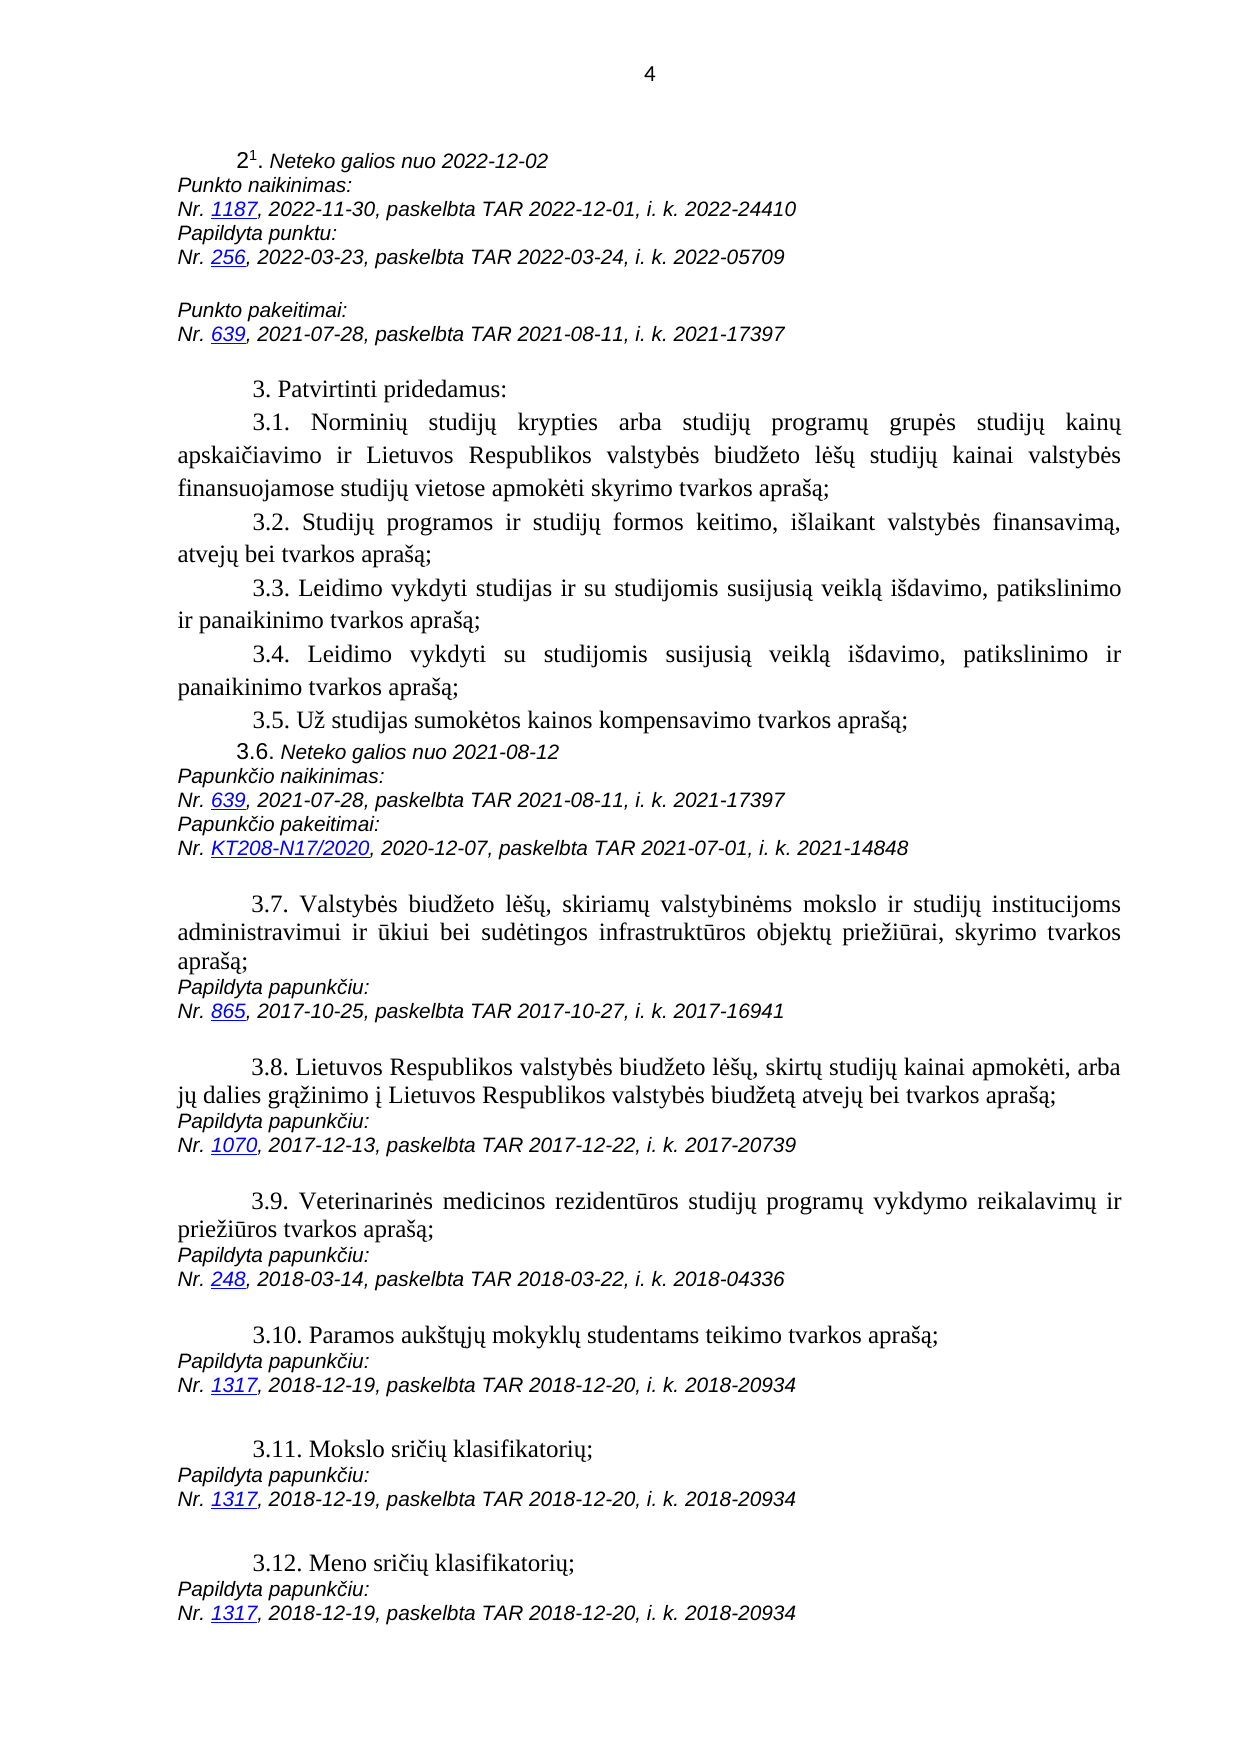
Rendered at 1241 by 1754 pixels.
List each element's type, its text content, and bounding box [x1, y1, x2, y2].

text Punkto pakeitimai: [177, 298, 1122, 322]
text 21. Neteko galios nuo 2022-12-02 [177, 147, 1122, 173]
text Nr. KT208-N17/2020, 2020-12-07, paskelbta TAR 2021-07-01, i. k. 2021-14848 [177, 836, 1122, 860]
text Papildyta papunkčiu: [177, 1349, 1122, 1373]
text 3.6. Neteko galios nuo 2021-08-12 [177, 738, 1122, 764]
text Nr. 1070, 2017-12-13, paskelbta TAR 2017-12-22, i. k. 2017-20739 [177, 1133, 1122, 1157]
text 3.9. Veterinarinės medicinos rezidentūros studijų programų vykdymo reikalavimų ir priežiūros tvarkos aprašą; [177, 1186, 1122, 1243]
text Punkto naikinimas: [177, 173, 1122, 197]
text 3.10. Paramos aukštųjų mokyklų studentams teikimo tvarkos aprašą; [177, 1320, 1122, 1349]
text 3.3. Leidimo vykdyti studijas ir su studijomis susijusią veiklą išdavimo, patikslinimo ir panaikinimo tvarkos aprašą; [177, 573, 1122, 634]
text 3.1. Norminių studijų krypties arba studijų programų grupės studijų kainų apskaičiavimo ir Lietuvos Respublikos valstybės biudžeto lėšų studijų kainai valstybės finansuojamose studijų vietose apmokėti skyrimo tvarkos aprašą; [177, 407, 1122, 502]
text 3. Patvirtinti pridedamus: [177, 374, 1122, 403]
text 3.12. Meno sričių klasifikatorių; [177, 1539, 1122, 1577]
text Nr. 1317, 2018-12-19, paskelbta TAR 2018-12-20, i. k. 2018-20934 [177, 1601, 1122, 1625]
text 3.7. Valstybės biudžeto lėšų, skiriamų valstybinėms mokslo ir studijų institucijoms administravimui ir ūkiui bei sudėtingos infrastruktūros objektų priežiūrai, skyrimo tvarkos aprašą; [177, 889, 1122, 975]
text Papildyta papunkčiu: [177, 1243, 1122, 1267]
text 3.4. Leidimo vykdyti su studijomis susijusią veiklą išdavimo, patikslinimo ir panaikinimo tvarkos aprašą; [177, 639, 1122, 700]
text 3.11. Mokslo sričių klasifikatorių; [177, 1425, 1122, 1463]
text Papildyta papunkčiu: [177, 1109, 1122, 1133]
text Nr. 1187, 2022-11-30, paskelbta TAR 2022-12-01, i. k. 2022-24410 [177, 197, 1122, 221]
text Papildyta papunkčiu: [177, 975, 1122, 999]
text Nr. 639, 2021-07-28, paskelbta TAR 2021-08-11, i. k. 2021-17397 [177, 322, 1122, 346]
text 3.8. Lietuvos Respublikos valstybės biudžeto lėšų, skirtų studijų kainai apmokėti, arba jų dalies grąžinimo į Lietuvos Respublikos valstybės biudžetą atvejų bei tvarkos aprašą; [177, 1052, 1122, 1109]
text Papildyta papunkčiu: [177, 1463, 1122, 1487]
text Nr. 256, 2022-03-23, paskelbta TAR 2022-03-24, i. k. 2022-05709 [177, 245, 1122, 269]
text Papunkčio naikinimas: [177, 764, 1122, 788]
text Nr. 865, 2017-10-25, paskelbta TAR 2017-10-27, i. k. 2017-16941 [177, 999, 1122, 1023]
text Papunkčio pakeitimai: [177, 812, 1122, 836]
text Nr. 639, 2021-07-28, paskelbta TAR 2021-08-11, i. k. 2021-17397 [177, 788, 1122, 812]
text Papildyta punktu: [177, 221, 1122, 245]
text Nr. 1317, 2018-12-19, paskelbta TAR 2018-12-20, i. k. 2018-20934 [177, 1373, 1122, 1397]
text 3.2. Studijų programos ir studijų formos keitimo, išlaikant valstybės finansavimą, atvejų bei tvarkos aprašą; [177, 507, 1122, 568]
text Nr. 1317, 2018-12-19, paskelbta TAR 2018-12-20, i. k. 2018-20934 [177, 1487, 1122, 1511]
text Nr. 248, 2018-03-14, paskelbta TAR 2018-03-22, i. k. 2018-04336 [177, 1267, 1122, 1291]
text 3.5. Už studijas sumokėtos kainos kompensavimo tvarkos aprašą; [177, 705, 1122, 733]
text Papildyta papunkčiu: [177, 1577, 1122, 1601]
